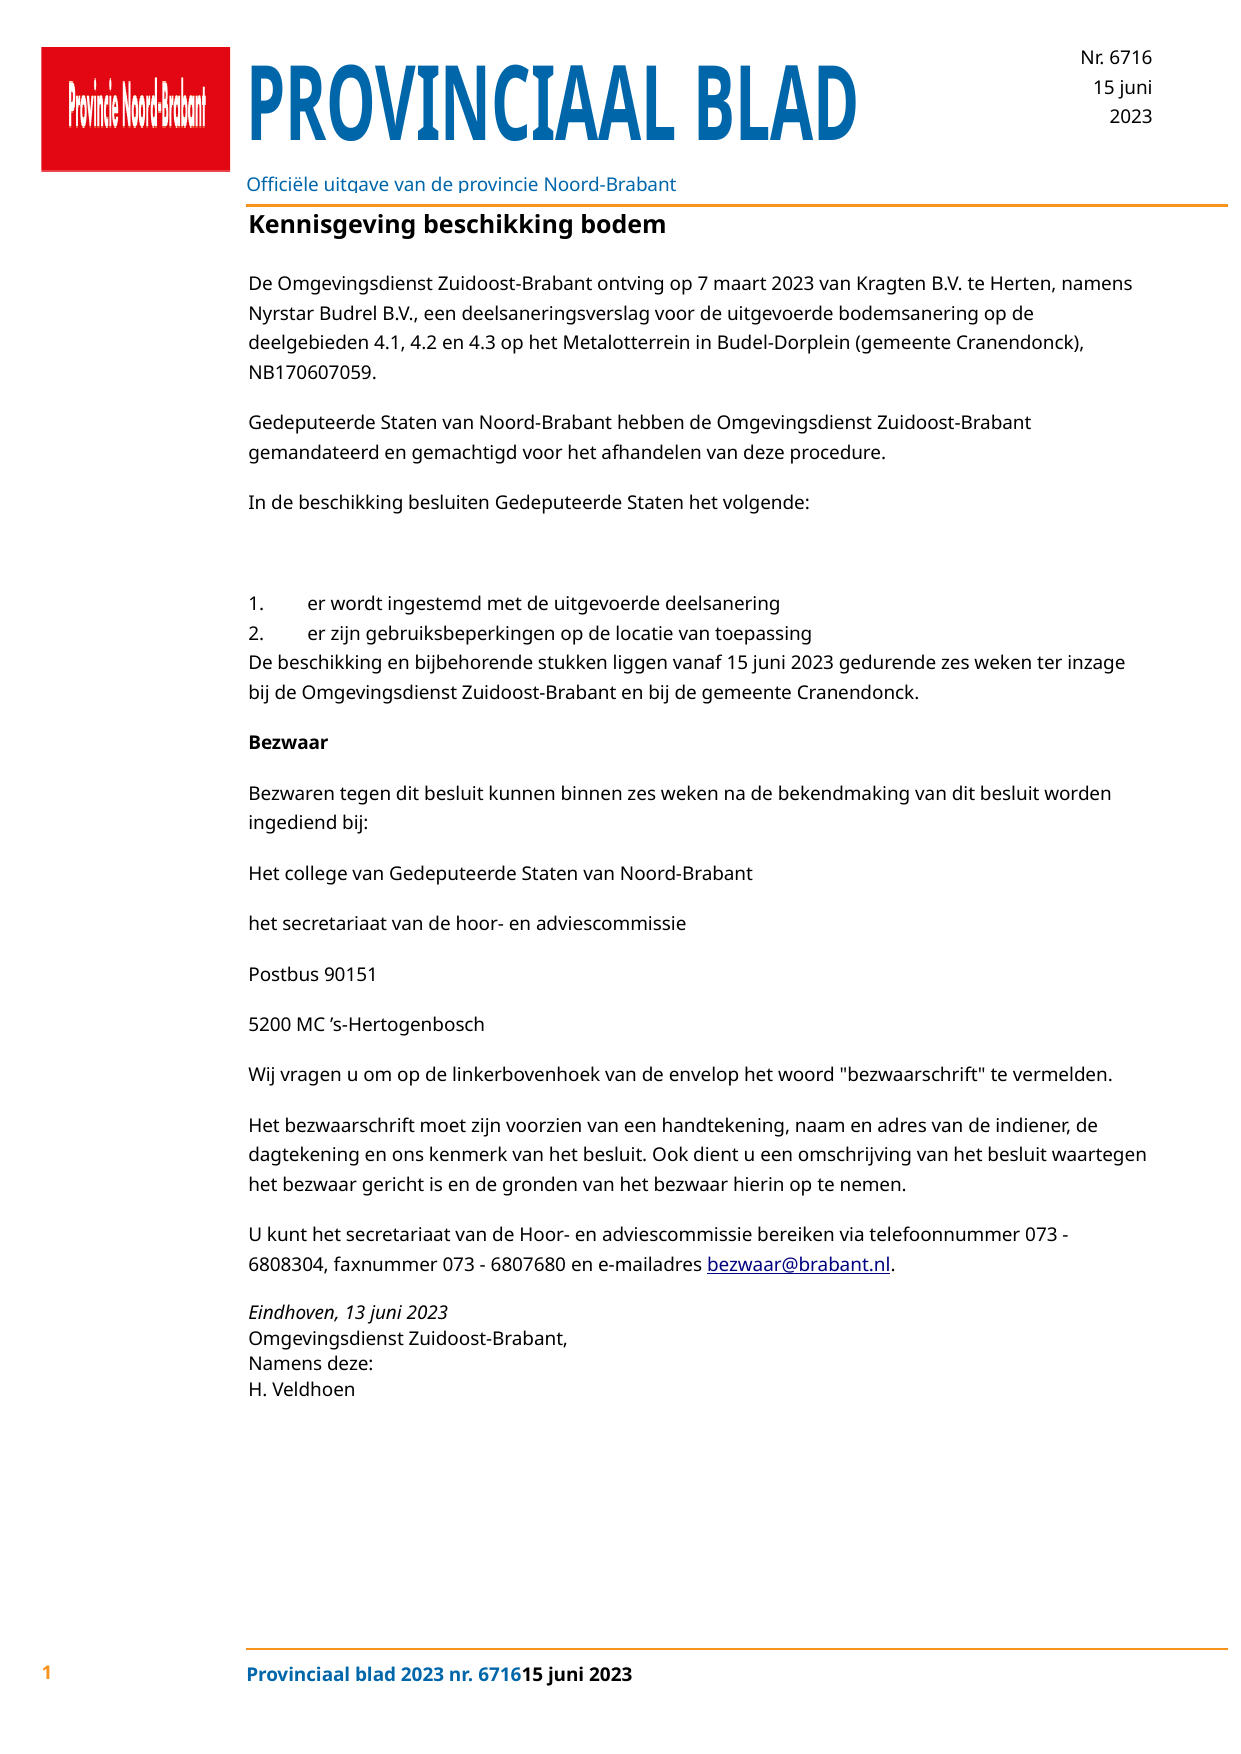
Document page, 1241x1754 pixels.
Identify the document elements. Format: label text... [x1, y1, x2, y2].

text Kennisgeving beschikking bodem [248, 207, 1152, 241]
text Omgevingsdienst Zuidoost-Brabant, [248, 1325, 1152, 1350]
text Het bezwaarschrift moet zijn voorzien van een handtekening, naam en adres van de indiener, de dagtekening en ons kenmerk van het besluit. Ook dient u een omschrijving van het besluit waartegen het bezwaar gericht is en de gronden van het bezwaar hierin op te nemen. [248, 1112, 1152, 1197]
text Het college van Gedeputeerde Staten van Noord-Brabant [248, 860, 1152, 886]
text Postbus 90151 [248, 961, 1152, 986]
text U kunt het secretariaat van de Hoor- en adviescommissie bereiken via telefoonnummer 073 - 6808304, faxnummer 073 - 6807680 en e-mailadres bezwaar@brabant.nl. [248, 1222, 1152, 1277]
list er zijn gebruiksbeperkingen op de locatie van toepassing [248, 620, 1152, 646]
text Namens deze: [248, 1350, 1152, 1376]
text De Omgevingsdienst Zuidoost-Brabant ontving op 7 maart 2023 van Kragten B.V. te Herten, namens Nyrstar Budrel B.V., een deelsaneringsverslag voor de uitgevoerde bodemsanering op de deelgebieden 4.1, 4.2 en 4.3 op het Metalotterrein in Budel-Dorplein (gemeente Cranendonck), NB170607059. [248, 270, 1152, 385]
text Bezwaar [248, 729, 1152, 755]
text het secretariaat van de hoor- en adviescommissie [248, 910, 1152, 936]
text In de beschikking besluiten Gedeputeerde Staten het volgende: [248, 489, 1152, 515]
picture [41, 47, 231, 172]
text Gedeputeerde Staten van Noord-Brabant hebben de Omgevingsdienst Zuidoost-Brabant gemandateerd en gemachtigd voor het afhandelen van deze procedure. [248, 409, 1152, 465]
list er wordt ingestemd met de uitgevoerde deelsanering [248, 590, 1152, 616]
text H. Veldhoen [248, 1376, 1152, 1402]
text Wij vragen u om op de linkerbovenhoek van de envelop het woord "bezwaarschrift" te vermelden. [248, 1062, 1152, 1087]
text Eindhoven, 13 juni 2023 [248, 1299, 1152, 1325]
text 5200 MC ’s-Hertogenbosch [248, 1011, 1152, 1037]
text Bezwaren tegen dit besluit kunnen binnen zes weken na de bekendmaking van dit besluit worden ingediend bij: [248, 780, 1152, 835]
text De beschikking en bijbehorende stukken liggen vanaf 15 juni 2023 gedurende zes weken ter inzage bij de Omgevingsdienst Zuidoost-Brabant en bij de gemeente Cranendonck. [248, 649, 1152, 705]
